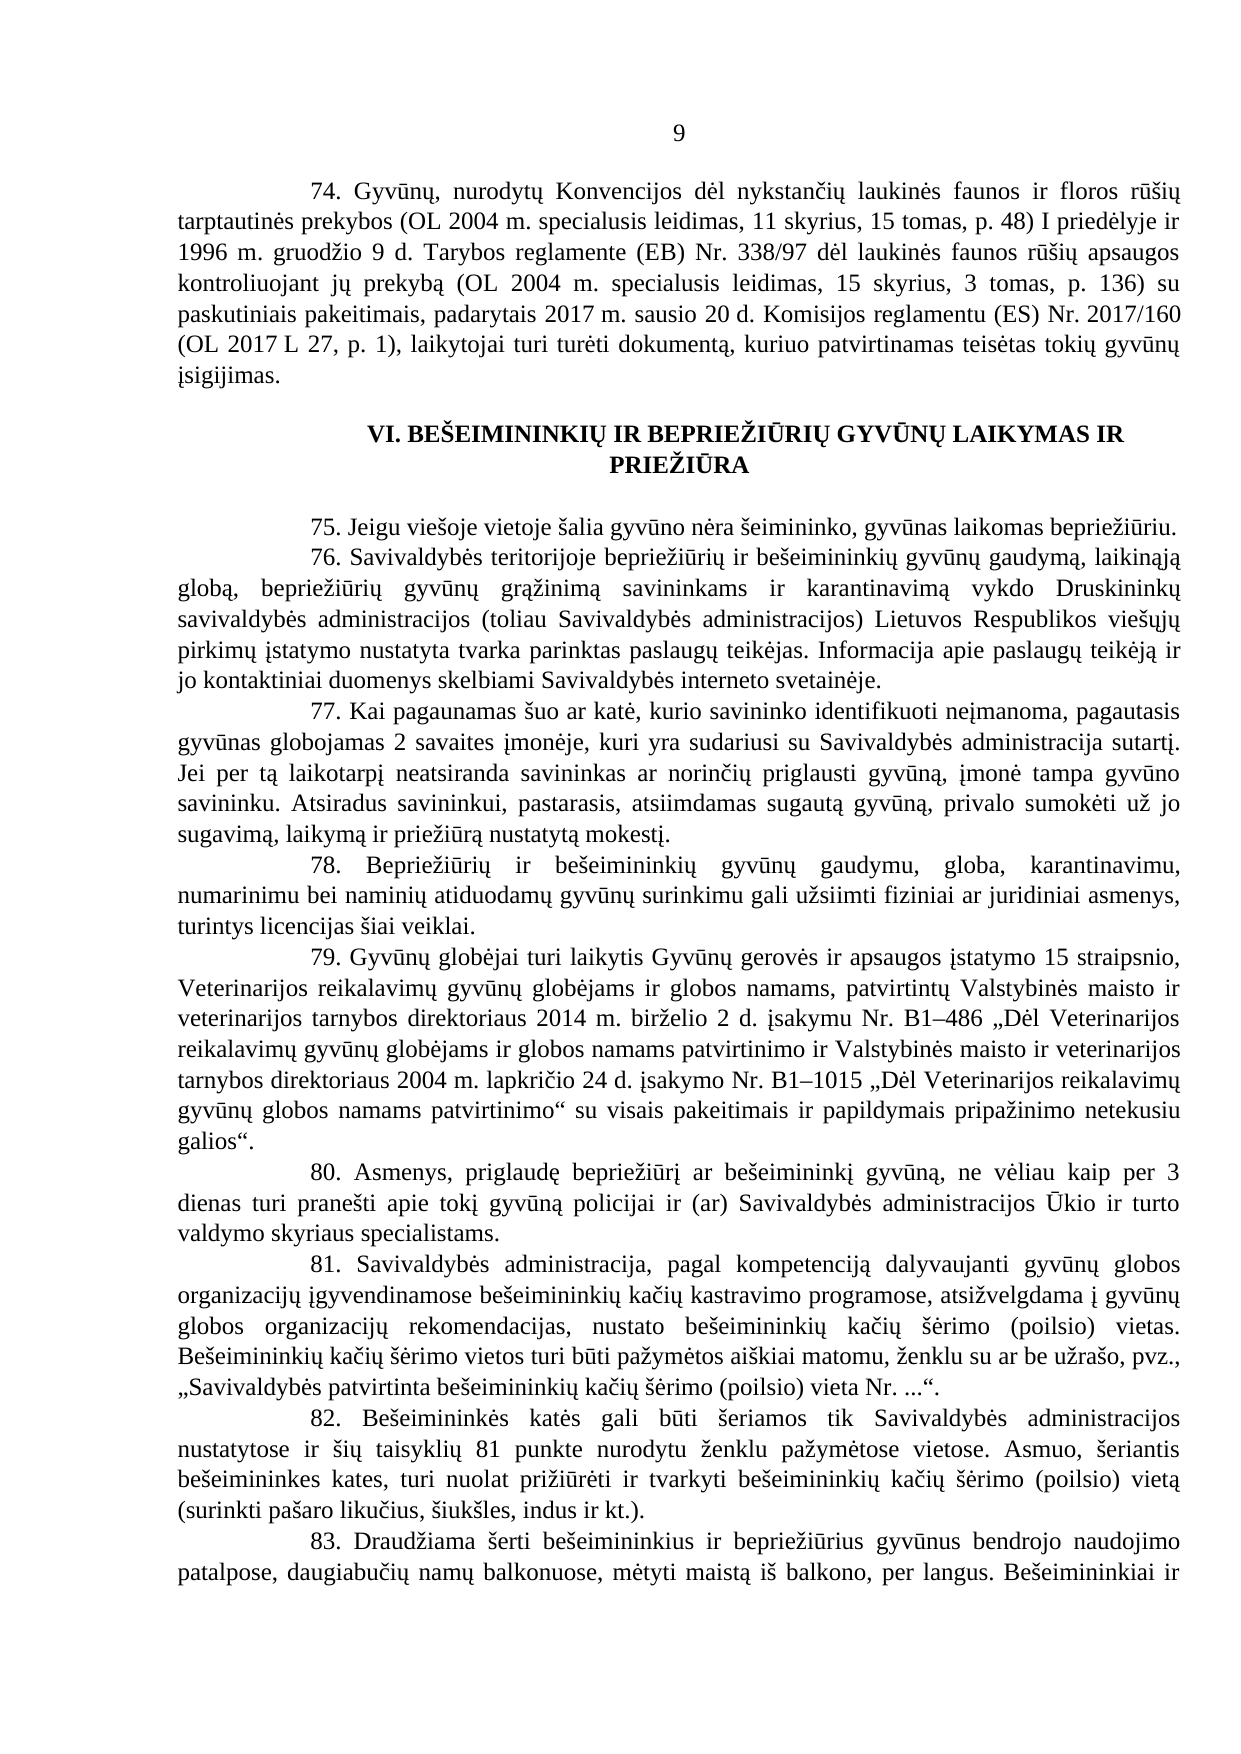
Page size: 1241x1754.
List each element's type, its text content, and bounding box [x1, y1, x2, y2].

text 76. Savivaldybės teritorijoje bepriežiūrių ir bešeimininkių gyvūnų gaudymą, laikinąją globą, bepriežiūrių gyvūnų grąžinimą savininkams ir karantinavimą vykdo Druskininkų savivaldybės administracijos (toliau Savivaldybės administracijos) Lietuvos Respublikos viešųjų pirkimų įstatymo nustatyta tvarka parinktas paslaugų teikėjas. Informacija apie paslaugų teikėją ir jo kontaktiniai duomenys skelbiami Savivaldybės interneto svetainėje. [177, 542, 1181, 694]
text 75. Jeigu viešoje vietoje šalia gyvūno nėra šeimininko, gyvūnas laikomas bepriežiūriu. [177, 512, 1181, 541]
text 82. Bešeimininkės katės gali būti šeriamos tik Savivaldybės administracijos nustatytose ir šių taisyklių 81 punkte nurodytu ženklu pažymėtose vietose. Asmuo, šeriantis bešeimininkes kates, turi nuolat prižiūrėti ir tvarkyti bešeimininkių kačių šėrimo (poilsio) vietą (surinkti pašaro likučius, šiukšles, indus ir kt.). [177, 1403, 1181, 1524]
text VI. BEŠEIMININKIŲ IR BEPRIEŽIŪRIŲ GYVŪNŲ LAIKYMAS IR PRIEŽIŪRA [177, 419, 1181, 479]
text 77. Kai pagaunamas šuo ar katė, kurio savininko identifikuoti neįmanoma, pagautasis gyvūnas globojamas 2 savaites įmonėje, kuri yra sudariusi su Savivaldybės administracija sutartį. Jei per tą laikotarpį neatsiranda savininkas ar norinčių priglausti gyvūną, įmonė tampa gyvūno savininku. Atsiradus savininkui, pastarasis, atsiimdamas sugautą gyvūną, privalo sumokėti už jo sugavimą, laikymą ir priežiūrą nustatytą mokestį. [177, 696, 1181, 848]
text 74. Gyvūnų, nurodytų Konvencijos dėl nykstančių laukinės faunos ir floros rūšių tarptautinės prekybos (OL 2004 m. specialusis leidimas, 11 skyrius, 15 tomas, p. 48) I priedėlyje ir 1996 m. gruodžio 9 d. Tarybos reglamente (EB) Nr. 338/97 dėl laukinės faunos rūšių apsaugos kontroliuojant jų prekybą (OL 2004 m. specialusis leidimas, 15 skyrius, 3 tomas, p. 136) su paskutiniais pakeitimais, padarytais 2017 m. sausio 20 d. Komisijos reglamentu (ES) Nr. 2017/160 (OL 2017 L 27, p. 1), laikytojai turi turėti dokumentą, kuriuo patvirtinamas teisėtas tokių gyvūnų įsigijimas. [177, 176, 1181, 389]
text 78. Bepriežiūrių ir bešeimininkių gyvūnų gaudymu, globa, karantinavimu, numarinimu bei naminių atiduodamų gyvūnų surinkimu gali užsiimti fiziniai ar juridiniai asmenys, turintys licencijas šiai veiklai. [177, 850, 1181, 940]
text 80. Asmenys, priglaudę bepriežiūrį ar bešeimininkį gyvūną, ne vėliau kaip per 3 dienas turi pranešti apie tokį gyvūną policijai ir (ar) Savivaldybės administracijos Ūkio ir turto valdymo skyriaus specialistams. [177, 1157, 1181, 1247]
text 81. Savivaldybės administracija, pagal kompetenciją dalyvaujanti gyvūnų globos organizacijų įgyvendinamose bešeimininkių kačių kastravimo programose, atsižvelgdama į gyvūnų globos organizacijų rekomendacijas, nustato bešeimininkių kačių šėrimo (poilsio) vietas. Bešeimininkių kačių šėrimo vietos turi būti pažymėtos aiškiai matomu, ženklu su ar be užrašo, pvz., „Savivaldybės patvirtinta bešeimininkių kačių šėrimo (poilsio) vieta Nr. ...“. [177, 1249, 1181, 1401]
text 83. Draudžiama šerti bešeimininkius ir bepriežiūrius gyvūnus bendrojo naudojimo patalpose, daugiabučių namų balkonuose, mėtyti maistą iš balkono, per langus. Bešeimininkiai ir [177, 1526, 1181, 1585]
text 79. Gyvūnų globėjai turi laikytis Gyvūnų gerovės ir apsaugos įstatymo 15 straipsnio, Veterinarijos reikalavimų gyvūnų globėjams ir globos namams, patvirtintų Valstybinės maisto ir veterinarijos tarnybos direktoriaus 2014 m. birželio 2 d. įsakymu Nr. B1–486 „Dėl Veterinarijos reikalavimų gyvūnų globėjams ir globos namams patvirtinimo ir Valstybinės maisto ir veterinarijos tarnybos direktoriaus 2004 m. lapkričio 24 d. įsakymo Nr. B1–1015 „Dėl Veterinarijos reikalavimų gyvūnų globos namams patvirtinimo“ su visais pakeitimais ir papildymais pripažinimo netekusiu galios“. [177, 942, 1181, 1155]
